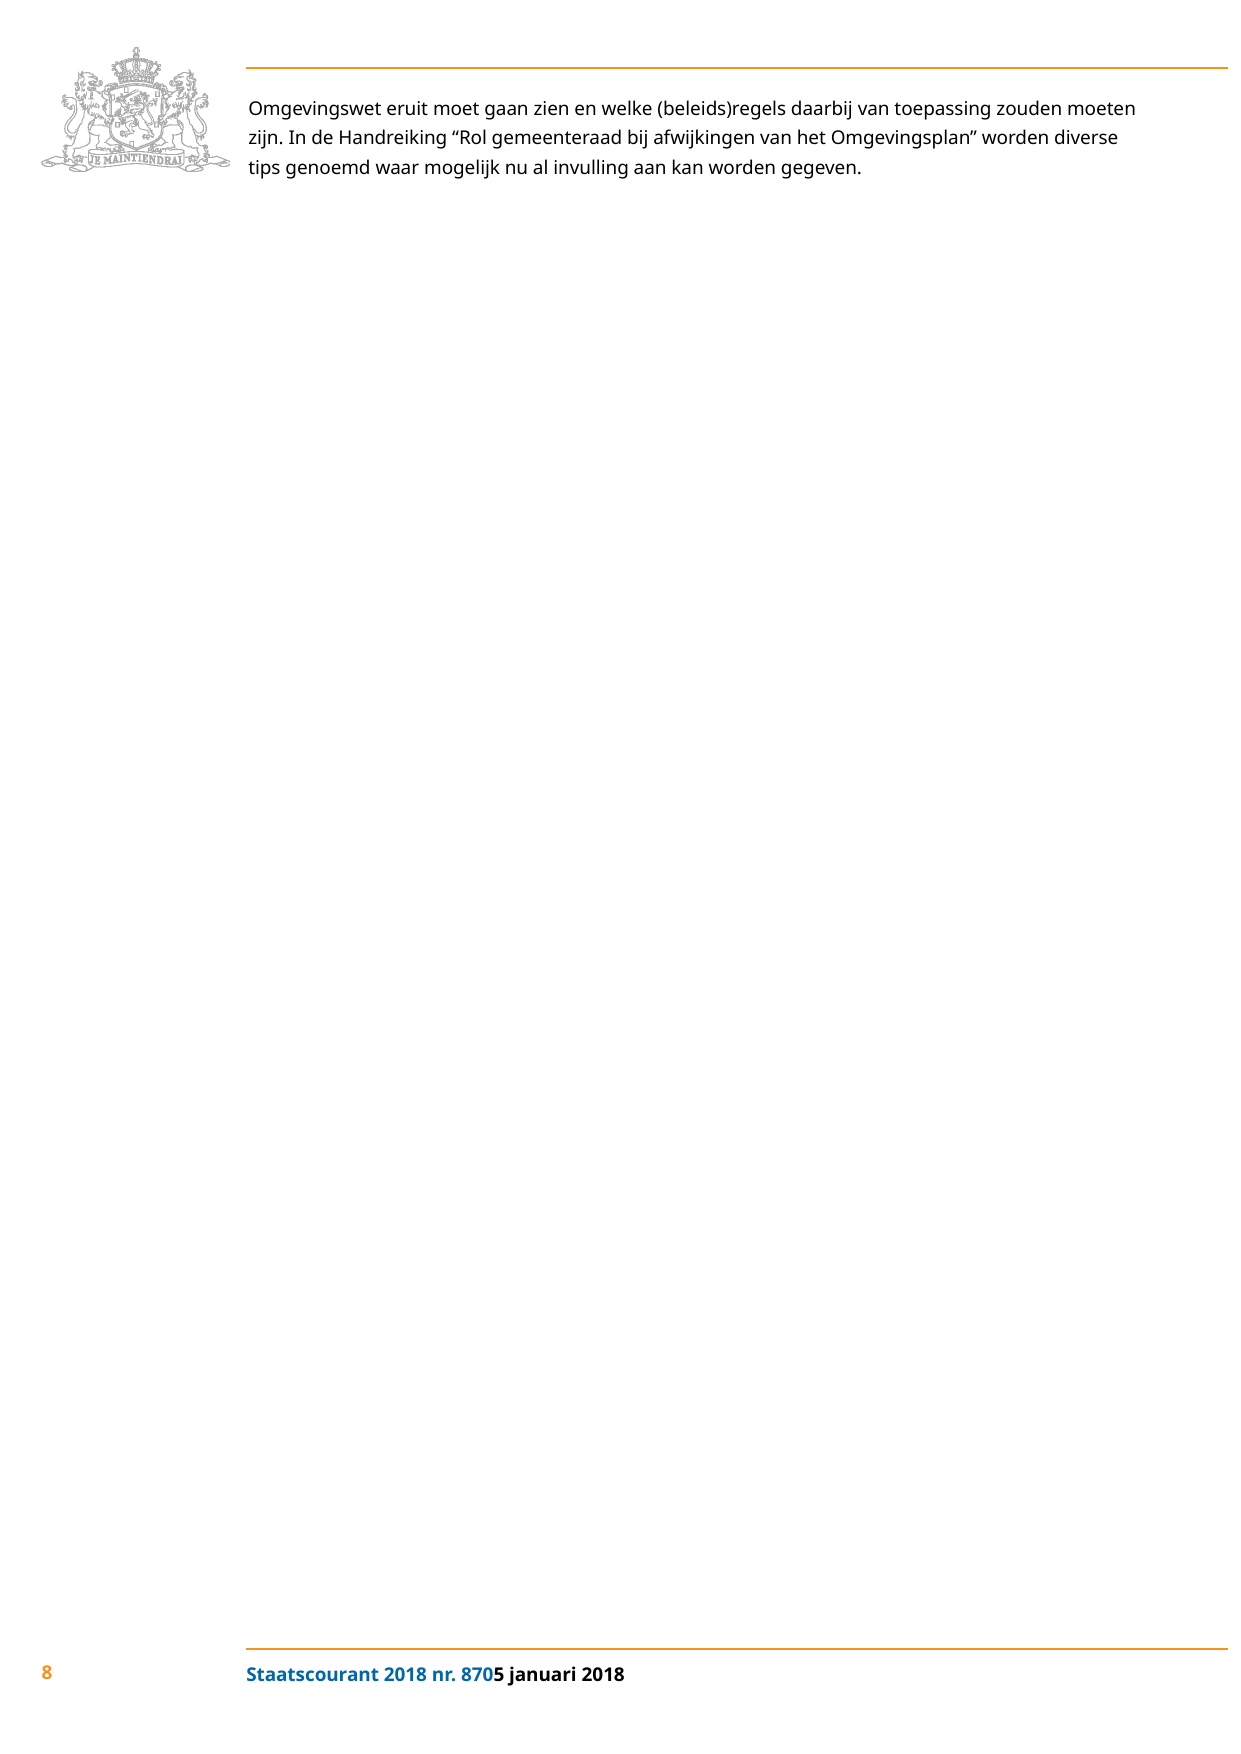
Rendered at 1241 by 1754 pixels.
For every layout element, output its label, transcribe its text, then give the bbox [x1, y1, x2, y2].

picture [41, 47, 231, 172]
text Omgevingswet eruit moet gaan zien en welke (beleids)regels daarbij van toepassing zouden moeten zijn. In de Handreiking “Rol gemeenteraad bij afwijkingen van het Omgevingsplan” worden diverse tips genoemd waar mogelijk nu al invulling aan kan worden gegeven. [248, 95, 1152, 180]
